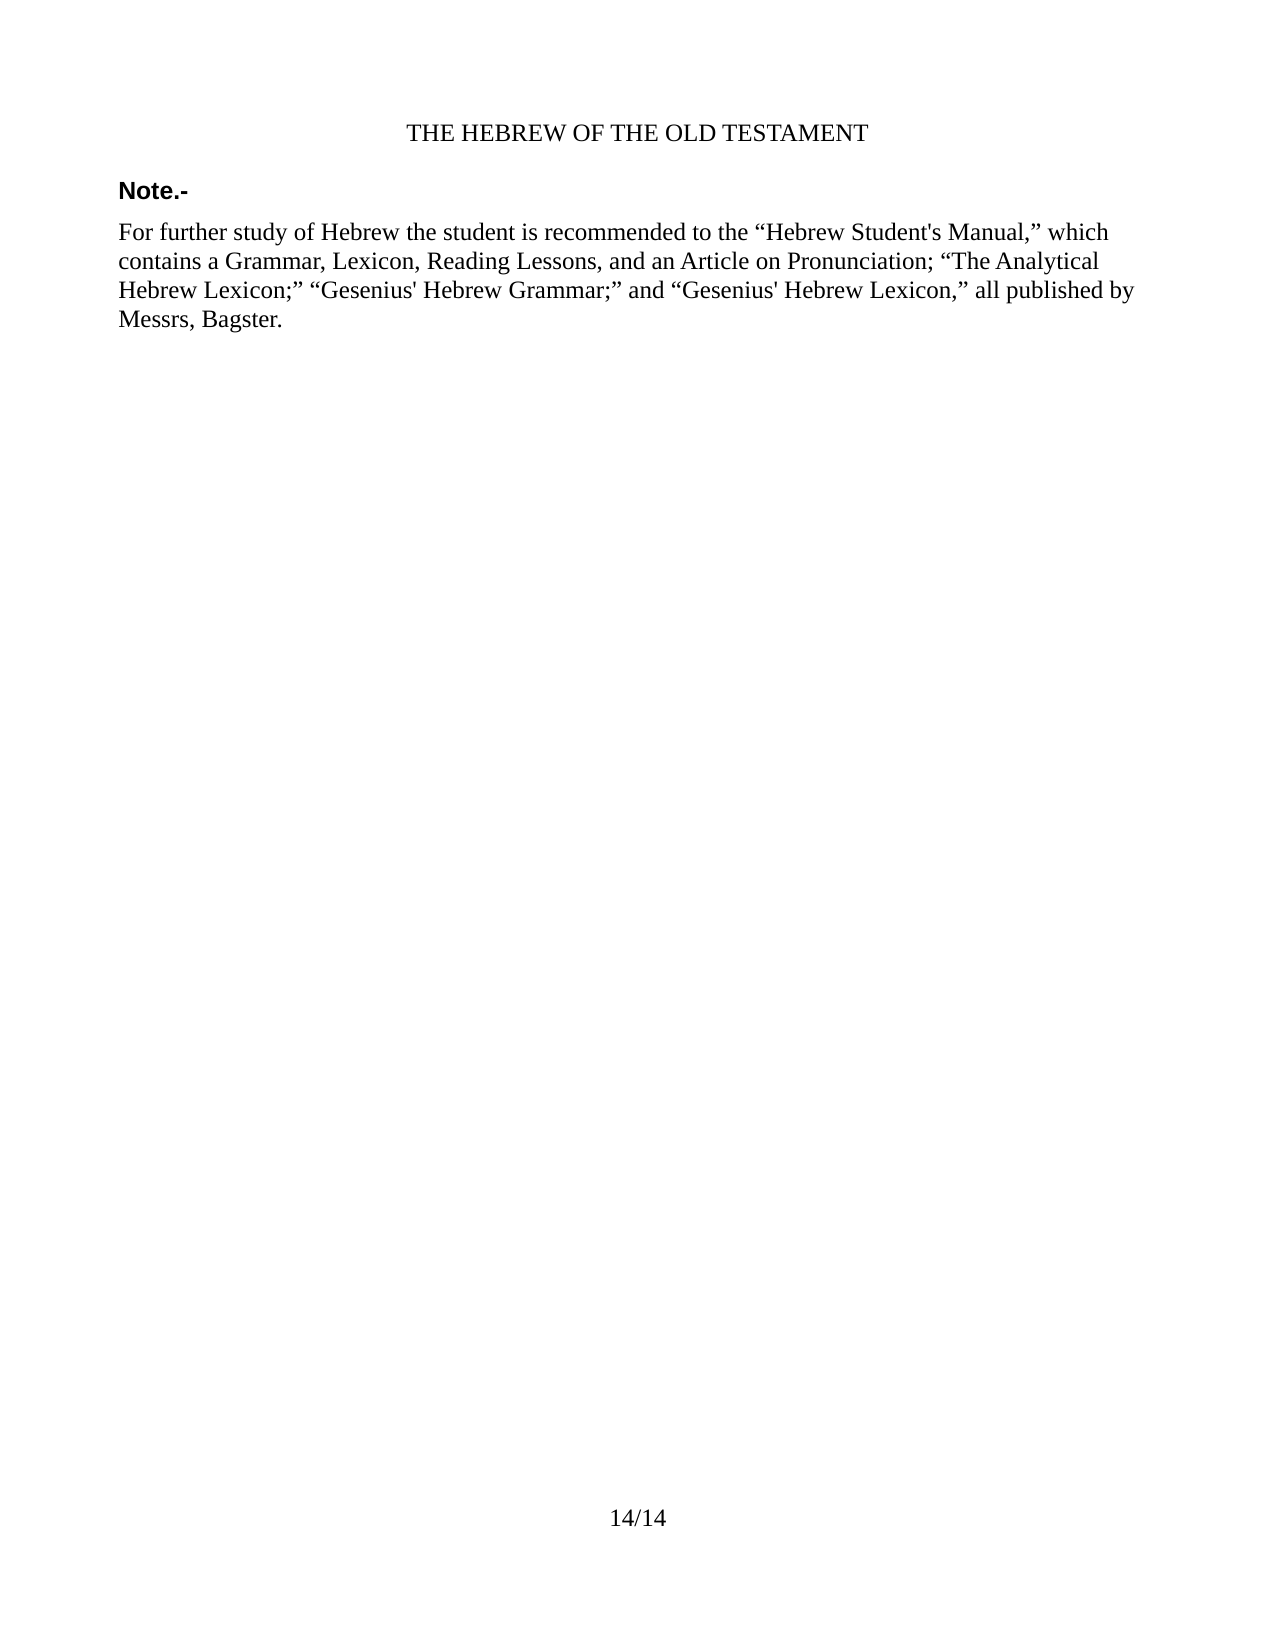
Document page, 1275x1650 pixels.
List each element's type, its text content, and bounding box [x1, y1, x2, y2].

subtitle Note.- [118, 176, 1157, 205]
text For further study of Hebrew the student is recommended to the “Hebrew Student's Manual,” which contains a Grammar, Lexicon, Reading Lessons, and an Article on Pronunciation; “The Analytical Hebrew Lexicon;” “Gesenius' Hebrew Grammar;” and “Gesenius' Hebrew Lexicon,” all published by Messrs, Bagster. [118, 217, 1157, 332]
